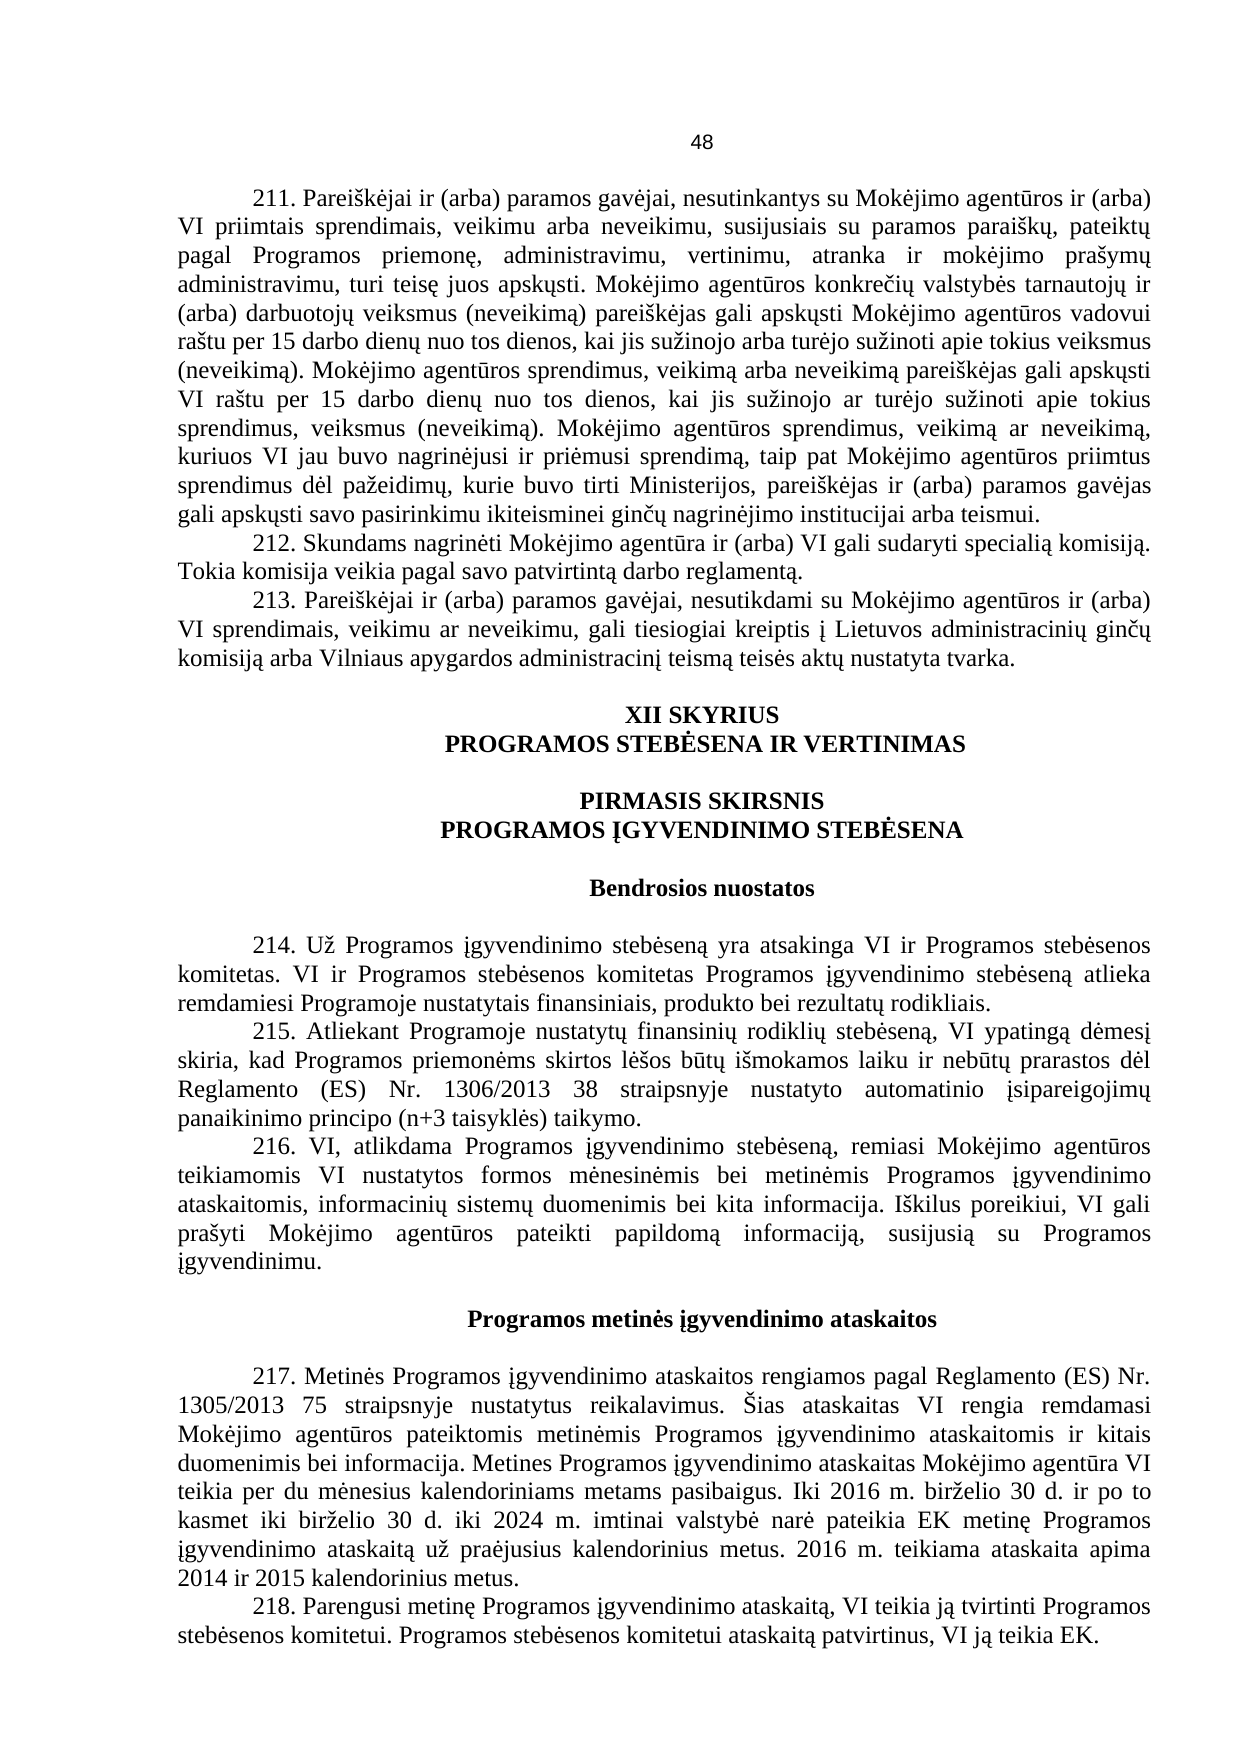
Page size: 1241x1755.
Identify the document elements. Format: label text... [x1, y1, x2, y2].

text 217. Metinės Programos įgyvendinimo ataskaitos rengiamos pagal Reglamento (ES) Nr. 1305/2013 75 straipsnyje nustatytus reikalavimus. Šias ataskaitas VI rengia remdamasi Mokėjimo agentūros pateiktomis metinėmis Programos įgyvendinimo ataskaitomis ir kitais duomenimis bei informacija. Metines Programos įgyvendinimo ataskaitas Mokėjimo agentūra VI teikia per du mėnesius kalendoriniams metams pasibaigus. Iki 2016 m. birželio 30 d. ir po to kasmet iki birželio 30 d. iki 2024 m. imtinai valstybė narė pateikia EK metinę Programos įgyvendinimo ataskaitą už praėjusius kalendorinius metus. 2016 m. teikiama ataskaita apima 2014 ir 2015 kalendorinius metus. [177, 1361, 1152, 1591]
text 216. VI, atlikdama Programos įgyvendinimo stebėseną, remiasi Mokėjimo agentūros teikiamomis VI nustatytos formos mėnesinėmis bei metinėmis Programos įgyvendinimo ataskaitomis, informacinių sistemų duomenimis bei kita informacija. Iškilus poreikiui, VI gali prašyti Mokėjimo agentūros pateikti papildomą informaciją, susijusią su Programos įgyvendinimu. [177, 1131, 1152, 1275]
text 218. Parengusi metinę Programos įgyvendinimo ataskaitą, VI teikia ją tvirtinti Programos stebėsenos komitetui. Programos stebėsenos komitetui ataskaitą patvirtinus, VI ją teikia EK. [177, 1591, 1152, 1649]
text Programos metinės įgyvendinimo ataskaitos [177, 1304, 1152, 1333]
text 214. Už Programos įgyvendinimo stebėseną yra atsakinga VI ir Programos stebėsenos komitetas. VI ir Programos stebėsenos komitetas Programos įgyvendinimo stebėseną atlieka remdamiesi Programoje nustatytais finansiniais, produkto bei rezultatų rodikliais. [177, 930, 1152, 1016]
text 212. Skundams nagrinėti Mokėjimo agentūra ir (arba) VI gali sudaryti specialią komisiją. Tokia komisija veikia pagal savo patvirtintą darbo reglamentą. [177, 528, 1152, 585]
text Bendrosios nuostatos [177, 873, 1152, 901]
text PROGRAMOS STEBĖSENA IR VERTINIMAS [177, 729, 1152, 758]
text PROGRAMOS ĮGYVENDINIMO STEBĖSENA [177, 815, 1152, 844]
text XII SKYRIUS [177, 700, 1152, 729]
text 215. Atliekant Programoje nustatytų finansinių rodiklių stebėseną, VI ypatingą dėmesį skiria, kad Programos priemonėms skirtos lėšos būtų išmokamos laiku ir nebūtų prarastos dėl Reglamento (ES) Nr. 1306/2013 38 straipsnyje nustatyto automatinio įsipareigojimų panaikinimo principo (n+3 taisyklės) taikymo. [177, 1016, 1152, 1131]
text 211. Pareiškėjai ir (arba) paramos gavėjai, nesutinkantys su Mokėjimo agentūros ir (arba) VI priimtais sprendimais, veikimu arba neveikimu, susijusiais su paramos paraiškų, pateiktų pagal Programos priemonę, administravimu, vertinimu, atranka ir mokėjimo prašymų administravimu, turi teisę juos apskųsti. Mokėjimo agentūros konkrečių valstybės tarnautojų ir (arba) darbuotojų veiksmus (neveikimą) pareiškėjas gali apskųsti Mokėjimo agentūros vadovui raštu per 15 darbo dienų nuo tos dienos, kai jis sužinojo arba turėjo sužinoti apie tokius veiksmus (neveikimą). Mokėjimo agentūros sprendimus, veikimą arba neveikimą pareiškėjas gali apskųsti VI raštu per 15 darbo dienų nuo tos dienos, kai jis sužinojo ar turėjo sužinoti apie tokius sprendimus, veiksmus (neveikimą). Mokėjimo agentūros sprendimus, veikimą ar neveikimą, kuriuos VI jau buvo nagrinėjusi ir priėmusi sprendimą, taip pat Mokėjimo agentūros priimtus sprendimus dėl pažeidimų, kurie buvo tirti Ministerijos, pareiškėjas ir (arba) paramos gavėjas gali apskųsti savo pasirinkimu ikiteisminei ginčų nagrinėjimo institucijai arba teismui. [177, 183, 1152, 528]
text 213. Pareiškėjai ir (arba) paramos gavėjai, nesutikdami su Mokėjimo agentūros ir (arba) VI sprendimais, veikimu ar neveikimu, gali tiesiogiai kreiptis į Lietuvos administracinių ginčų komisiją arba Vilniaus apygardos administracinį teismą teisės aktų nustatyta tvarka. [177, 585, 1152, 671]
text PIRMASIS SKIRSNIS [177, 786, 1152, 815]
